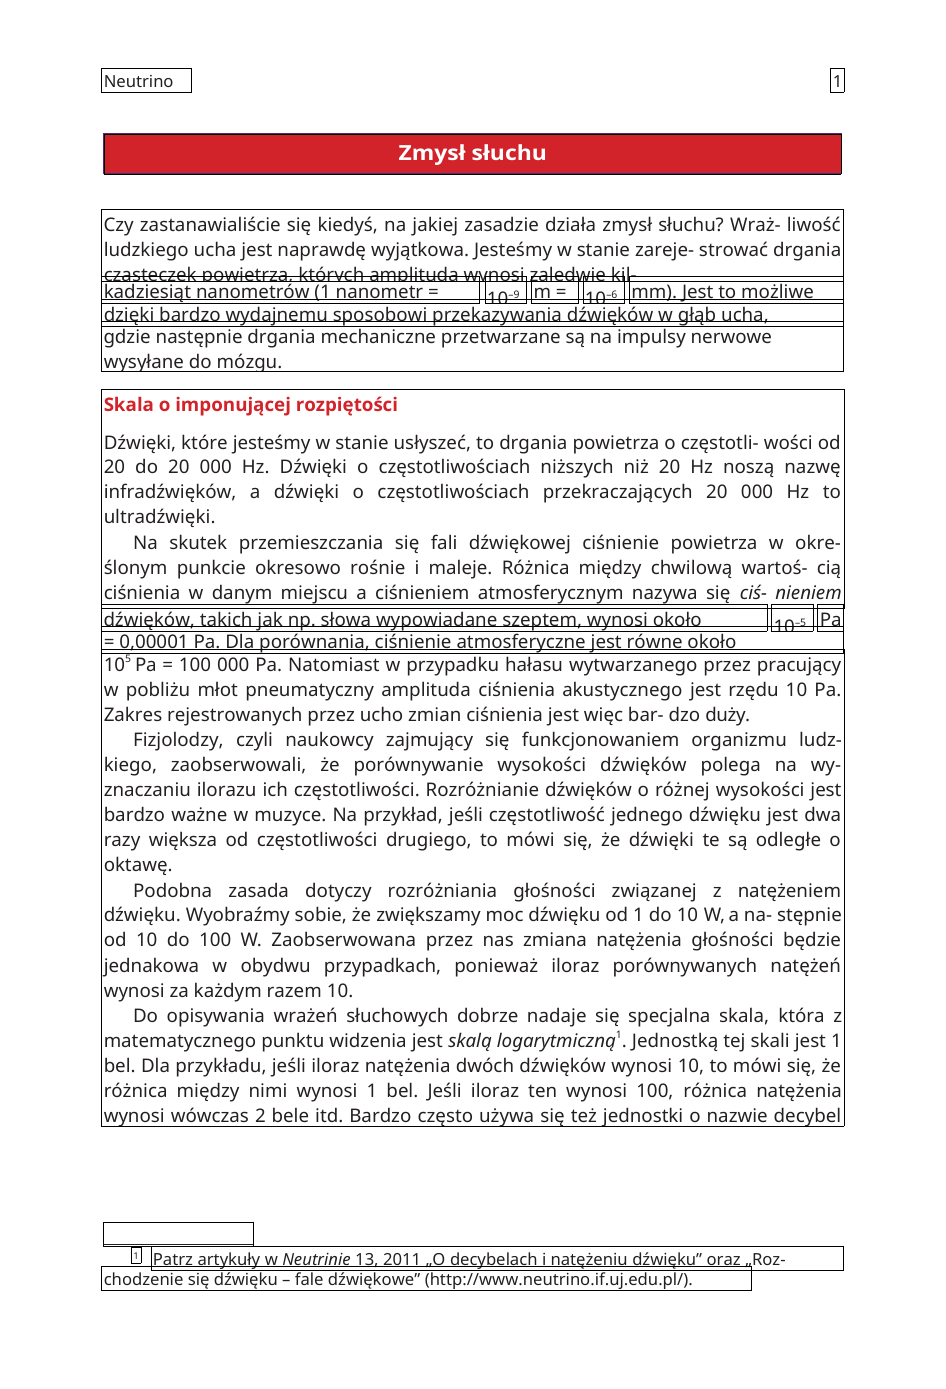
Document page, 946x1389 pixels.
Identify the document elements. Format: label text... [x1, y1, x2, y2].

text Fizjolodzy, czyli naukowcy zajmujący się funkcjonowaniem organizmu ludz- kiego, zaobserwowali, że porównywanie wysokości dźwięków polega na wy- znaczaniu ilorazu ich częstotliwości. Rozróżnianie dźwięków o różnej wysokości jest bardzo ważne w muzyce. Na przykład, jeśli częstotliwość jednego dźwięku jest dwa razy większa od częstotliwości drugiego, to mówi się, że dźwięki te są odległe o oktawę. [103, 727, 842, 877]
text Dźwięki, które jesteśmy w stanie usłyszeć, to drgania powietrza o częstotli- wości od 20 do 20 000 Hz. Dźwięki o częstotliwościach niższych niż 20 Hz noszą nazwę infradźwięków, a dźwięki o częstotliwościach przekraczających 20 000 Hz to ultradźwięki. [103, 429, 842, 529]
text Neutrino 24 [103, 70, 191, 92]
text chodzenie się dźwięku – fale dźwiękowe” (http://www.neutrino.if.uj.edu.pl/). [103, 1268, 751, 1290]
text Do opisywania wrażeń słuchowych dobrze nadaje się specjalna skala, która z matematycznego punktu widzenia jest skalą logarytmiczną1. Jednostką tej skali jest 1 bel. Dla przykładu, jeśli iloraz natężenia dwóch dźwięków wynosi 10, to mówi się, że różnica między nimi wynosi 1 bel. Jeśli iloraz ten wynosi 100, różnica natężenia wynosi wówczas 2 bele itd. Bardzo często używa się też jednostki o nazwie decybel (dB); 1 bel = 10 dB. [103, 1002, 842, 1126]
text 10–5 [773, 606, 813, 626]
text 105 Pa = 100 000 Pa. Natomiast w przypadku hałasu wytwarzanego przez pracujący w pobliżu młot pneumatyczny amplituda ciśnienia akustycznego jest rzędu 10 Pa. Zakres rejestrowanych przez ucho zmian ciśnienia jest więc bar- dzo duży. [103, 651, 842, 727]
text mm). Jest to możliwe [631, 279, 843, 299]
text m = [533, 279, 577, 299]
text Pa [819, 606, 843, 626]
text = 0,00001 Pa. Dla porównania, ciśnienie atmosferyczne jest równe około [103, 629, 843, 649]
text 1 [133, 1249, 141, 1262]
text Patrz artykuły w Neutrinie 13, 2011 „O decybelach i natężeniu dźwięku” oraz „Roz- [153, 1248, 843, 1270]
text Podobna zasada dotyczy rozróżniania głośności związanej z natężeniem dźwięku. Wyobraźmy sobie, że zwiększamy moc dźwięku od 1 do 10 W, a na- stępnie od 10 do 100 W. Zaobserwowana przez nas zmiana natężenia głośności będzie jednakowa w obydwu przypadkach, ponieważ iloraz porównywanych natężeń wynosi za każdym razem 10. [103, 877, 842, 1002]
text 10–6 [584, 279, 624, 299]
text 1 [833, 70, 843, 92]
text Na skutek przemieszczania się fali dźwiękowej ciśnienie powietrza w okre- ślonym punkcie okresowo rośnie i maleje. Różnica między chwilową wartoś- cią ciśnienia w danym miejscu a ciśnieniem atmosferycznym nazywa się ciś- nieniem akustycznym. Amplituda ciśnienia akustycznego dla bardzo cichych [103, 529, 842, 608]
text gdzie następnie drgania mechaniczne przetwarzane są na impulsy nerwowe wysyłane do mózgu. [103, 324, 843, 371]
text Czy zastanawialiście się kiedyś, na jakiej zasadzie działa zmysł słuchu? Wraż- liwość ludzkiego ucha jest naprawdę wyjątkowa. Jesteśmy w stanie zareje- strować drgania cząsteczek powietrza, których amplituda wynosi zaledwie kil- [103, 211, 842, 281]
text dzięki bardzo wydajnemu sposobowi przekazywania dźwięków w głąb ucha, [103, 301, 843, 321]
text kadziesiąt nanometrów (1 nanometr = [103, 279, 479, 299]
text Skala o imponującej rozpiętości [103, 391, 843, 417]
text 10–9 [487, 279, 526, 299]
text dźwięków, takich jak np. słowa wypowiadane szeptem, wynosi około [103, 606, 767, 626]
text Zmysł słuchu [386, 138, 559, 167]
